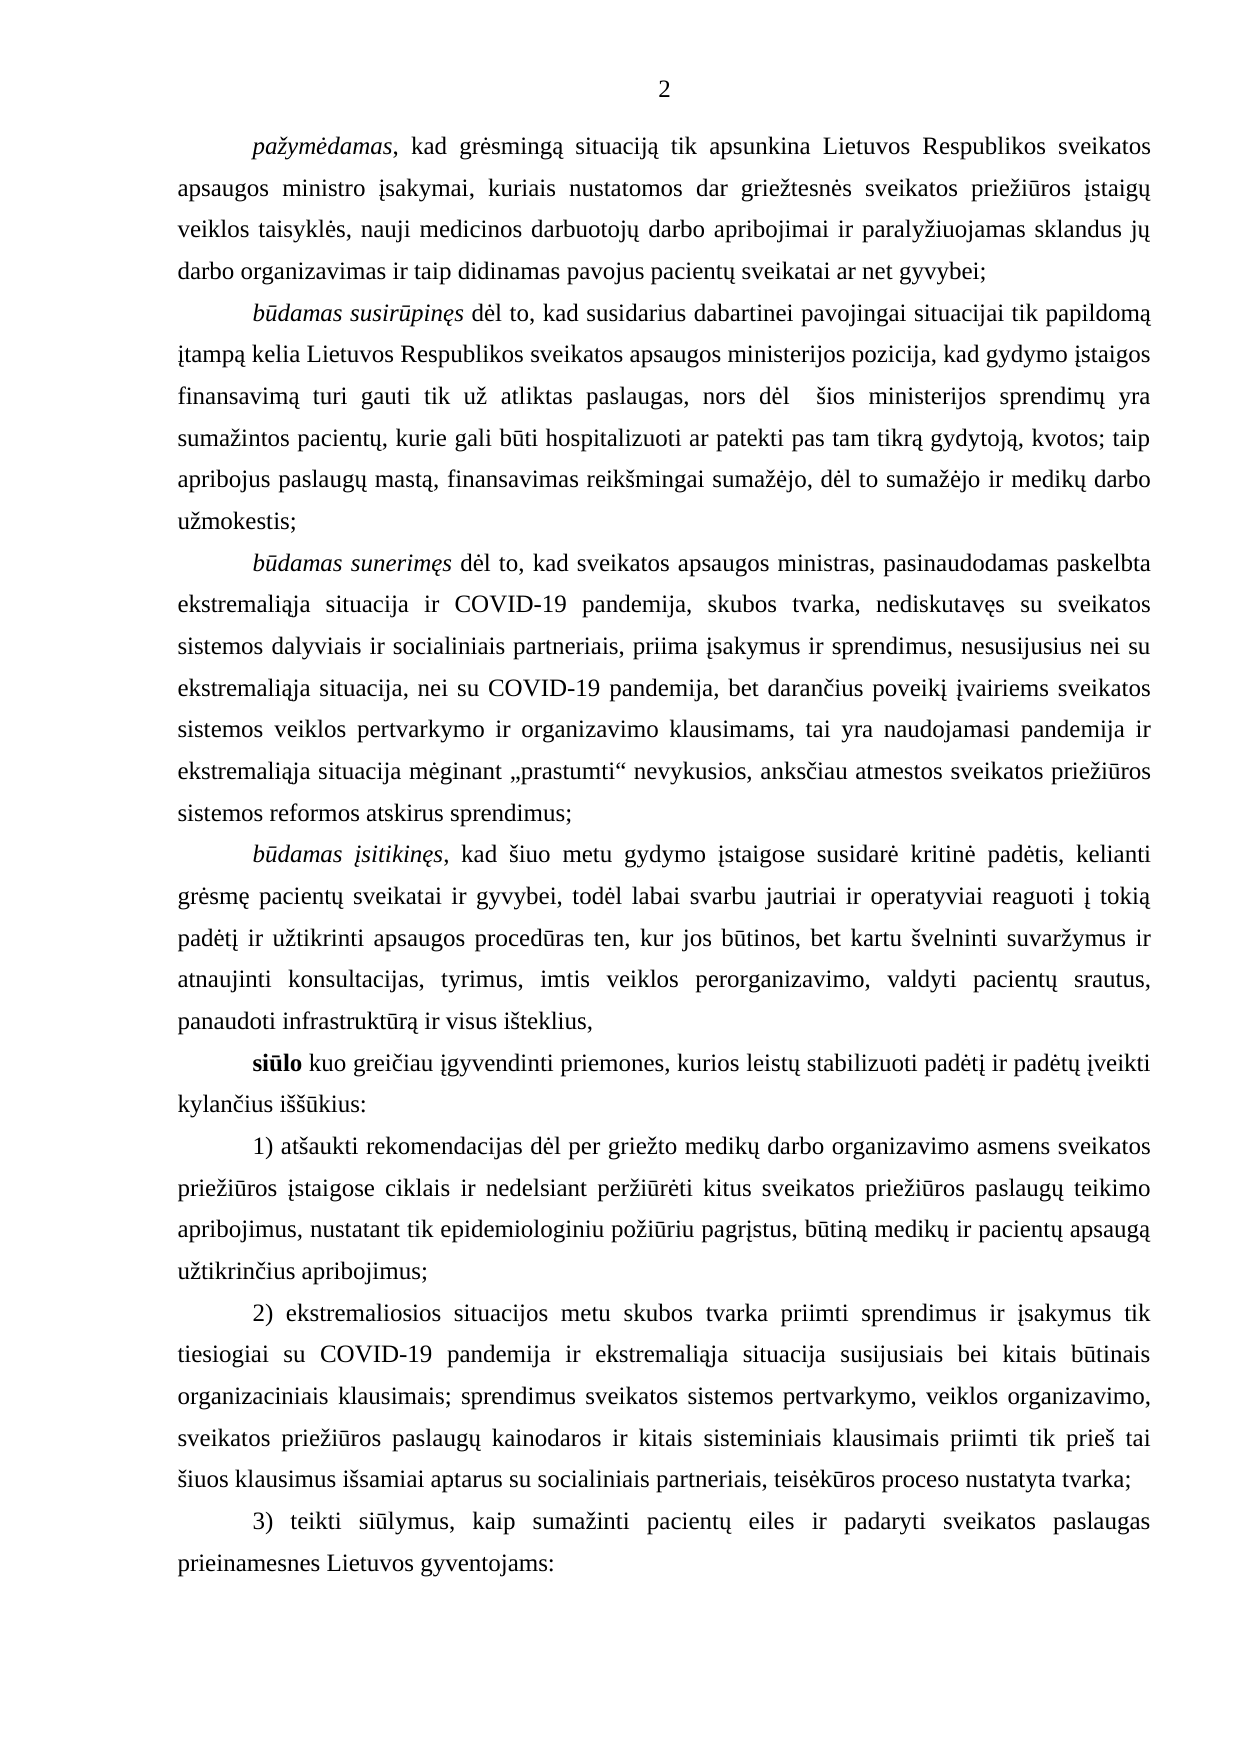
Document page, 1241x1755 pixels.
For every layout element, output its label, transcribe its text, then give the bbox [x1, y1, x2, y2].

text 1) atšaukti rekomendacijas dėl per griežto medikų darbo organizavimo asmens sveikatos priežiūros įstaigose ciklais ir nedelsiant peržiūrėti kitus sveikatos priežiūros paslaugų teikimo apribojimus, nustatant tik epidemiologiniu požiūriu pagrįstus, būtiną medikų ir pacientų apsaugą užtikrinčius apribojimus; [177, 1118, 1152, 1285]
text būdamas sunerimęs dėl to, kad sveikatos apsaugos ministras, pasinaudodamas paskelbta ekstremaliąja situacija ir COVID-19 pandemija, skubos tvarka, nediskutavęs su sveikatos sistemos dalyviais ir socialiniais partneriais, priima įsakymus ir sprendimus, nesusijusius nei su ekstremaliąja situacija, nei su COVID-19 pandemija, bet darančius poveikį įvairiems sveikatos sistemos veiklos pertvarkymo ir organizavimo klausimams, tai yra naudojamasi pandemija ir ekstremaliąja situacija mėginant „prastumti“ nevykusios, anksčiau atmestos sveikatos priežiūros sistemos reformos atskirus sprendimus; [177, 535, 1152, 826]
text siūlo kuo greičiau įgyvendinti priemones, kurios leistų stabilizuoti padėtį ir padėtų įveikti kylančius iššūkius: [177, 1035, 1152, 1118]
text 2) ekstremaliosios situacijos metu skubos tvarka priimti sprendimus ir įsakymus tik tiesiogiai su COVID-19 pandemija ir ekstremaliąja situacija susijusiais bei kitais būtinais organizaciniais klausimais; sprendimus sveikatos sistemos pertvarkymo, veiklos organizavimo, sveikatos priežiūros paslaugų kainodaros ir kitais sisteminiais klausimais priimti tik prieš tai šiuos klausimus išsamiai aptarus su socialiniais partneriais, teisėkūros proceso nustatyta tvarka; [177, 1285, 1152, 1493]
text pažymėdamas, kad grėsmingą situaciją tik apsunkina Lietuvos Respublikos sveikatos apsaugos ministro įsakymai, kuriais nustatomos dar griežtesnės sveikatos priežiūros įstaigų veiklos taisyklės, nauji medicinos darbuotojų darbo apribojimai ir paralyžiuojamas sklandus jų darbo organizavimas ir taip didinamas pavojus pacientų sveikatai ar net gyvybei; [177, 118, 1152, 285]
text 3) teikti siūlymus, kaip sumažinti pacientų eiles ir padaryti sveikatos paslaugas prieinamesnes Lietuvos gyventojams: [177, 1493, 1152, 1576]
text būdamas susirūpinęs dėl to, kad susidarius dabartinei pavojingai situacijai tik papildomą įtampą kelia Lietuvos Respublikos sveikatos apsaugos ministerijos pozicija, kad gydymo įstaigos finansavimą turi gauti tik už atliktas paslaugas, nors dėl šios ministerijos sprendimų yra sumažintos pacientų, kurie gali būti hospitalizuoti ar patekti pas tam tikrą gydytoją, kvotos; taip apribojus paslaugų mastą, finansavimas reikšmingai sumažėjo, dėl to sumažėjo ir medikų darbo užmokestis; [177, 285, 1152, 535]
text būdamas įsitikinęs, kad šiuo metu gydymo įstaigose susidarė kritinė padėtis, kelianti grėsmę pacientų sveikatai ir gyvybei, todėl labai svarbu jautriai ir operatyviai reaguoti į tokią padėtį ir užtikrinti apsaugos procedūras ten, kur jos būtinos, bet kartu švelninti suvaržymus ir atnaujinti konsultacijas, tyrimus, imtis veiklos perorganizavimo, valdyti pacientų srautus, panaudoti infrastruktūrą ir visus išteklius, [177, 826, 1152, 1035]
